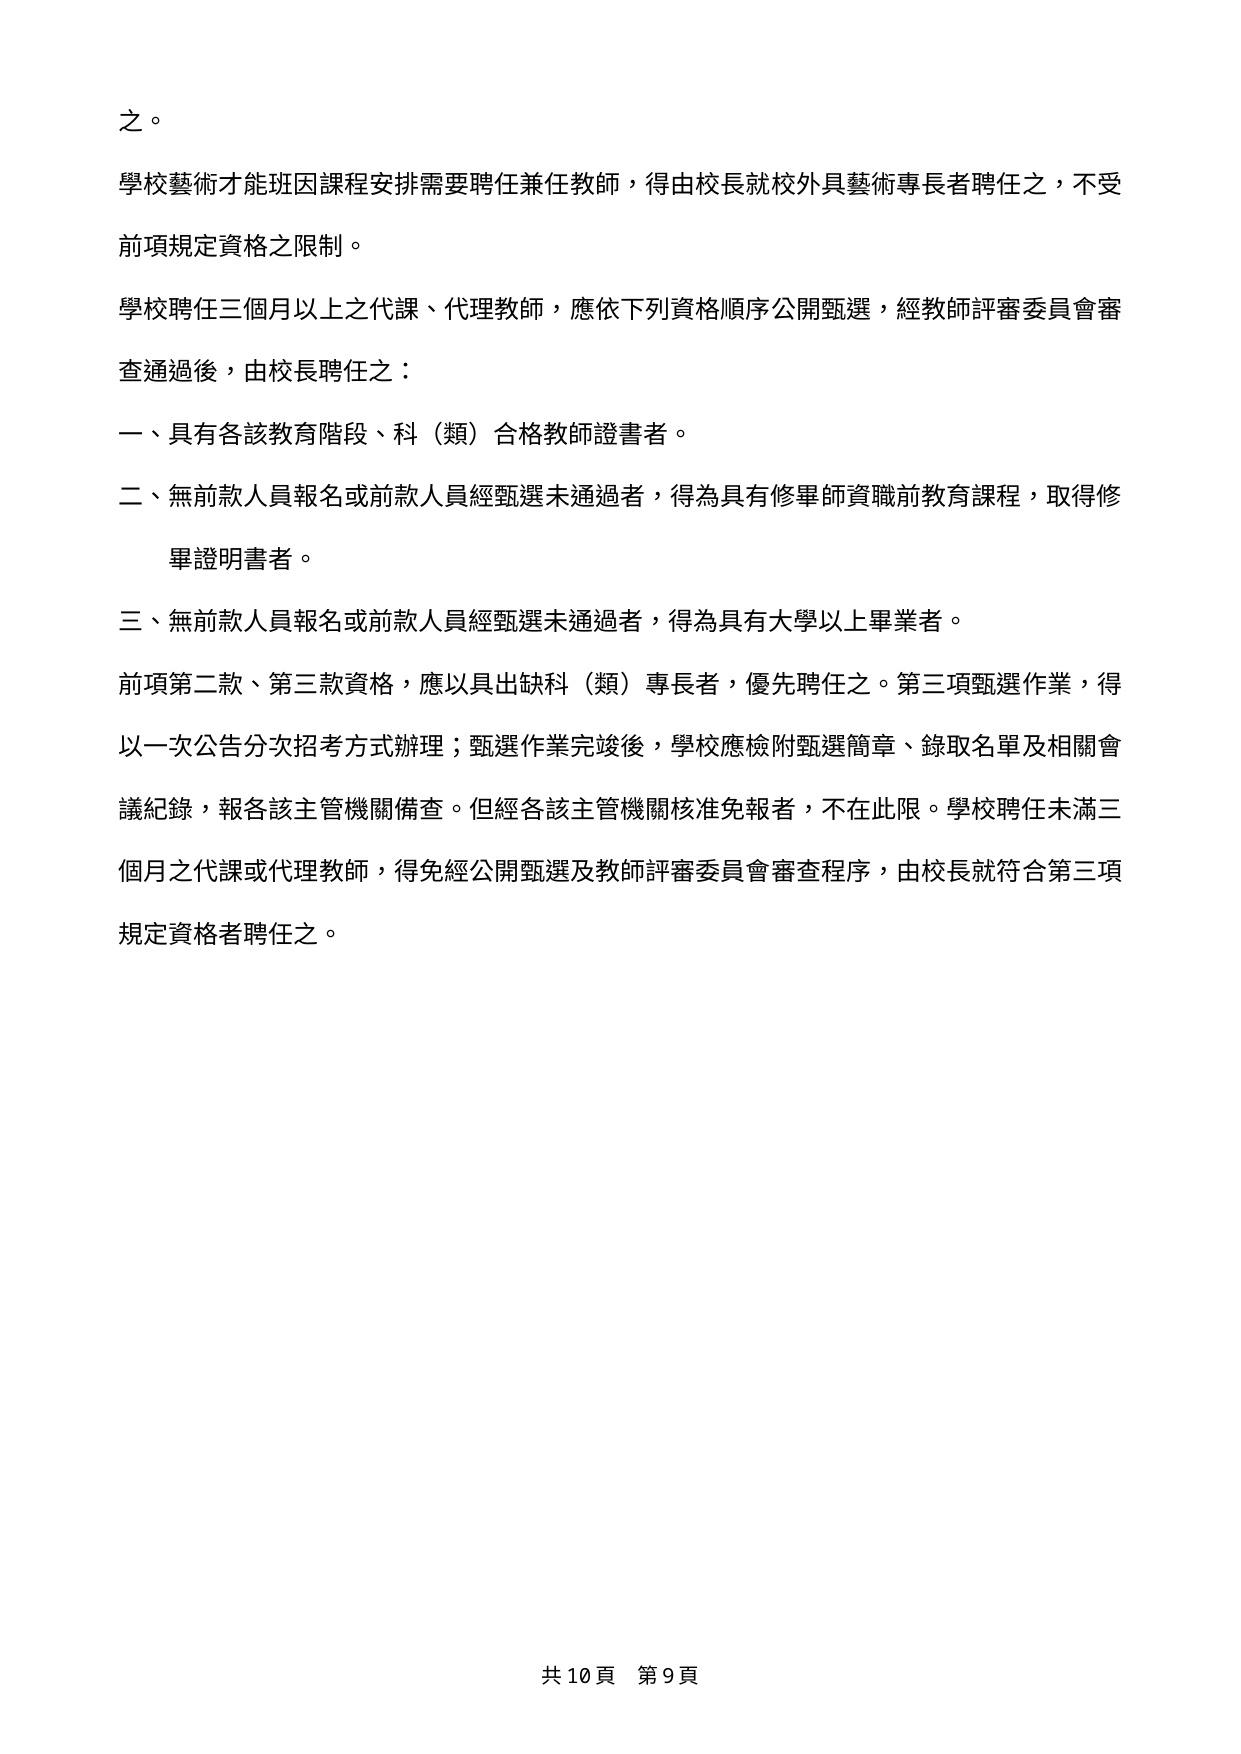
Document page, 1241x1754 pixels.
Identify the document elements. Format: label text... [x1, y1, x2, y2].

text 一、具有各該教育階段、科（類）合格教師證書者。 [118, 391, 1122, 453]
text 之。 [118, 78, 1122, 141]
text 二、無前款人員報名或前款人員經甄選未通過者，得為具有修畢師資職前教育課程，取得修畢證明書者。 [118, 453, 1122, 578]
text 學校聘任三個月以上之代課、代理教師，應依下列資格順序公開甄選，經教師評審委員會審查通過後，由校長聘任之： [118, 266, 1122, 391]
text 前項第二款、第三款資格，應以具出缺科（類）專長者，優先聘任之。第三項甄選作業，得以一次公告分次招考方式辦理；甄選作業完竣後，學校應檢附甄選簡章、錄取名單及相關會議紀錄，報各該主管機關備查。但經各該主管機關核准免報者，不在此限。學校聘任未滿三個月之代課或代理教師，得免經公開甄選及教師評審委員會審查程序，由校長就符合第三項規定資格者聘任之。 [118, 641, 1122, 953]
text 學校藝術才能班因課程安排需要聘任兼任教師，得由校長就校外具藝術專長者聘任之，不受前項規定資格之限制。 [118, 141, 1122, 266]
text 三、無前款人員報名或前款人員經甄選未通過者，得為具有大學以上畢業者。 [118, 578, 1122, 641]
